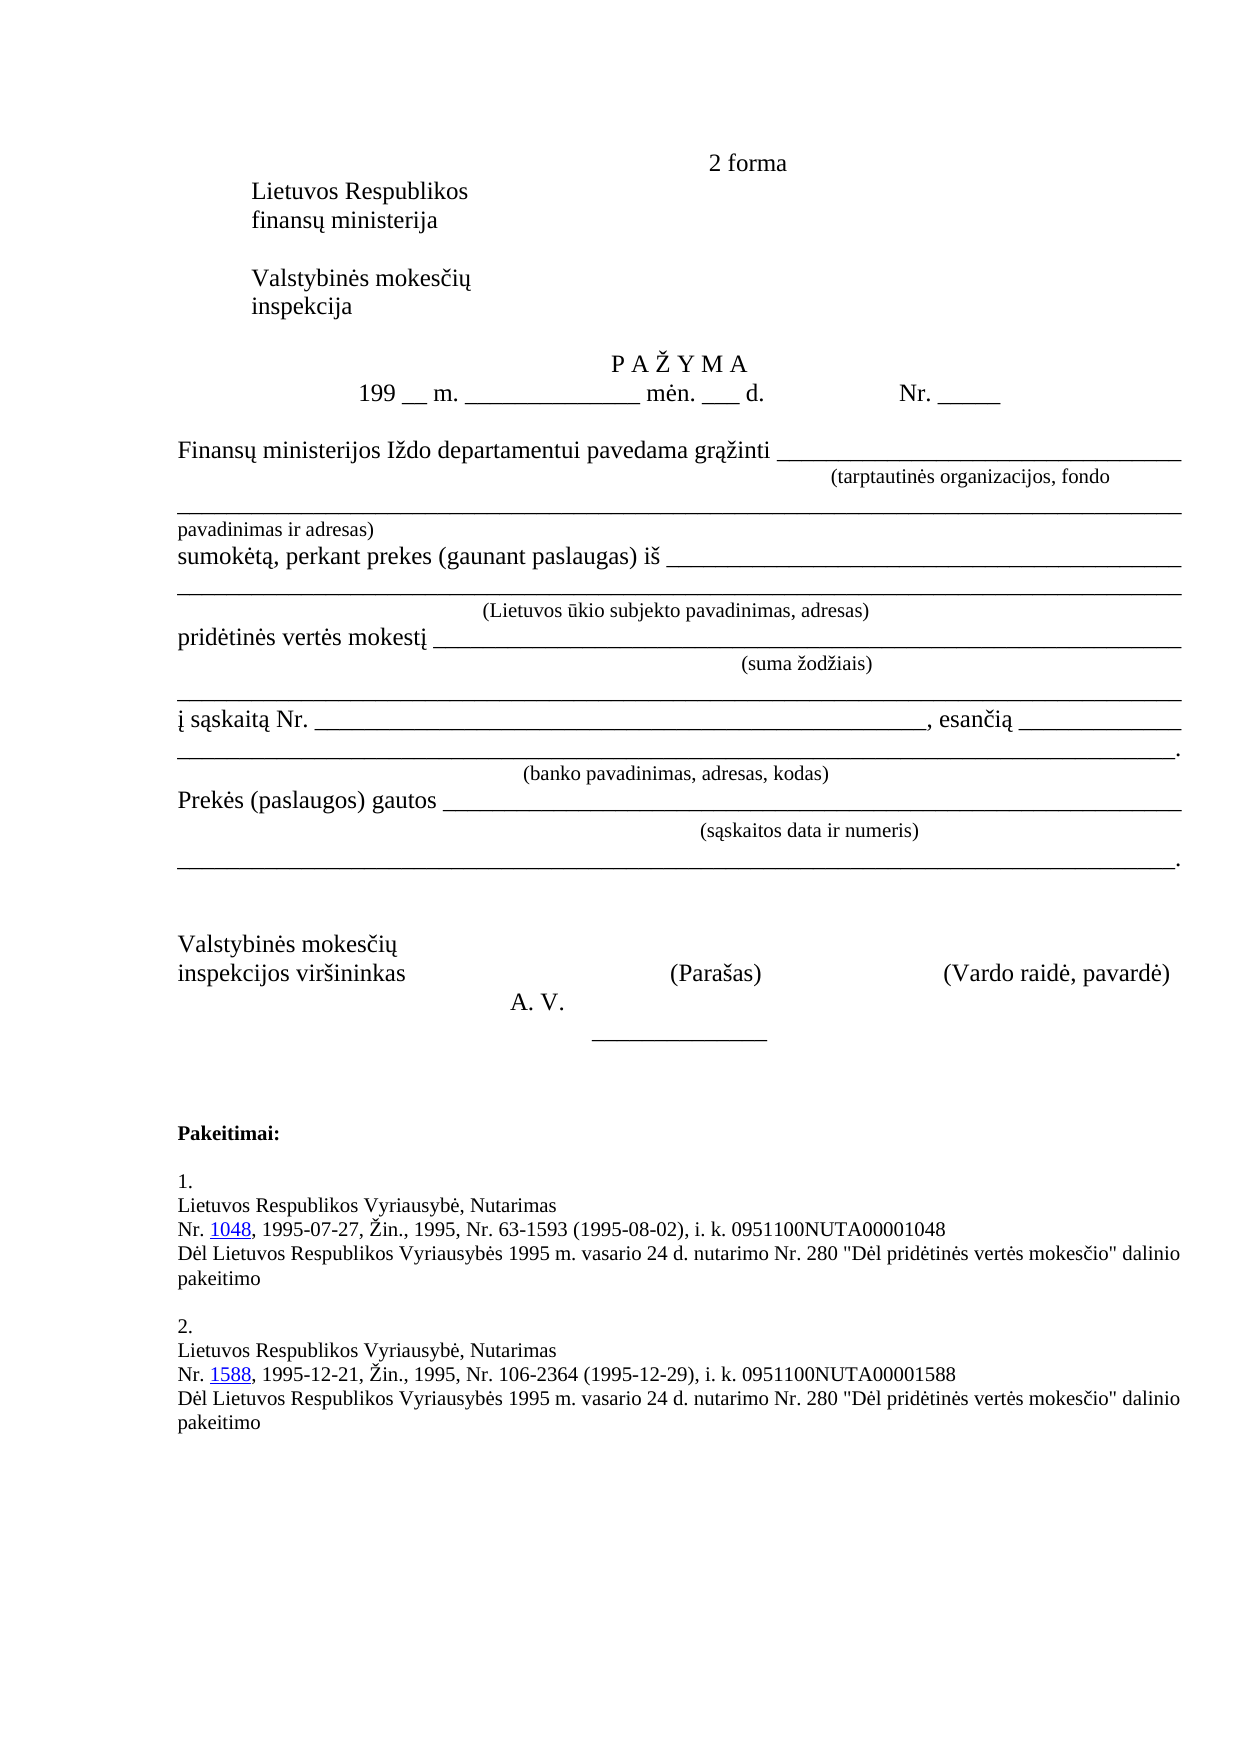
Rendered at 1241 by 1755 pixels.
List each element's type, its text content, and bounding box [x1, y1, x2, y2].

text Valstybinės mokesčių [177, 263, 1181, 291]
text A. V. [177, 987, 1181, 1015]
text Lietuvos Respublikos Vyriausybė, Nutarimas [177, 1338, 1181, 1362]
text Nr. 1048, 1995-07-27, Žin., 1995, Nr. 63-1593 (1995-08-02), i. k. 0951100NUTA00001048 [177, 1217, 1181, 1241]
text sumokėtą, perkant prekes (gaunant paslaugas) iš [177, 541, 1181, 569]
text Lietuvos Respublikos [177, 176, 1181, 205]
text 2. [177, 1313, 1181, 1338]
text inspekcija [177, 291, 1181, 320]
text Valstybinės mokesčių [177, 929, 1181, 958]
text 2 forma [177, 148, 1181, 176]
text pridėtinės vertės mokestį [177, 622, 1181, 651]
text 1. [177, 1169, 1181, 1193]
text P A Ž Y M A [177, 349, 1181, 378]
text . [177, 843, 1181, 872]
text (tarptautinės organizacijos, fondo [177, 464, 1181, 488]
text ______________ [177, 1015, 1181, 1044]
text (Lietuvos ūkio subjekto pavadinimas, adresas) [177, 598, 1181, 622]
text finansų ministerija [177, 205, 1181, 234]
text Finansų ministerijos Iždo departamentui pavedama grąžinti [177, 435, 1181, 464]
text Pakeitimai: [177, 1121, 1181, 1145]
text Dėl Lietuvos Respublikos Vyriausybės 1995 m. vasario 24 d. nutarimo Nr. 280 "Dėl pridėtinės vertės mokesčio" dalinio pakeitimo [177, 1241, 1181, 1289]
text 199 __ m. ______________ mėn. ___ d. Nr. _____ [177, 378, 1181, 406]
text inspekcijos viršininkas (Parašas) (Vardo raidė, pavardė) [177, 958, 1181, 987]
text pavadinimas ir adresas) [177, 517, 1181, 541]
text Nr. 1588, 1995-12-21, Žin., 1995, Nr. 106-2364 (1995-12-29), i. k. 0951100NUTA00001588 [177, 1362, 1181, 1386]
text Lietuvos Respublikos Vyriausybė, Nutarimas [177, 1193, 1181, 1217]
text Dėl Lietuvos Respublikos Vyriausybės 1995 m. vasario 24 d. nutarimo Nr. 280 "Dėl pridėtinės vertės mokesčio" dalinio pakeitimo [177, 1386, 1181, 1434]
text . [177, 733, 1181, 761]
text į sąskaitą Nr. , esančią _____________ [177, 704, 1181, 733]
text (banko pavadinimas, adresas, kodas) [177, 761, 1181, 785]
text Prekės (paslaugos) gautos [177, 785, 1181, 814]
text (sąskaitos data ir numeris) [177, 814, 1181, 843]
text (suma žodžiais) [177, 651, 1181, 675]
